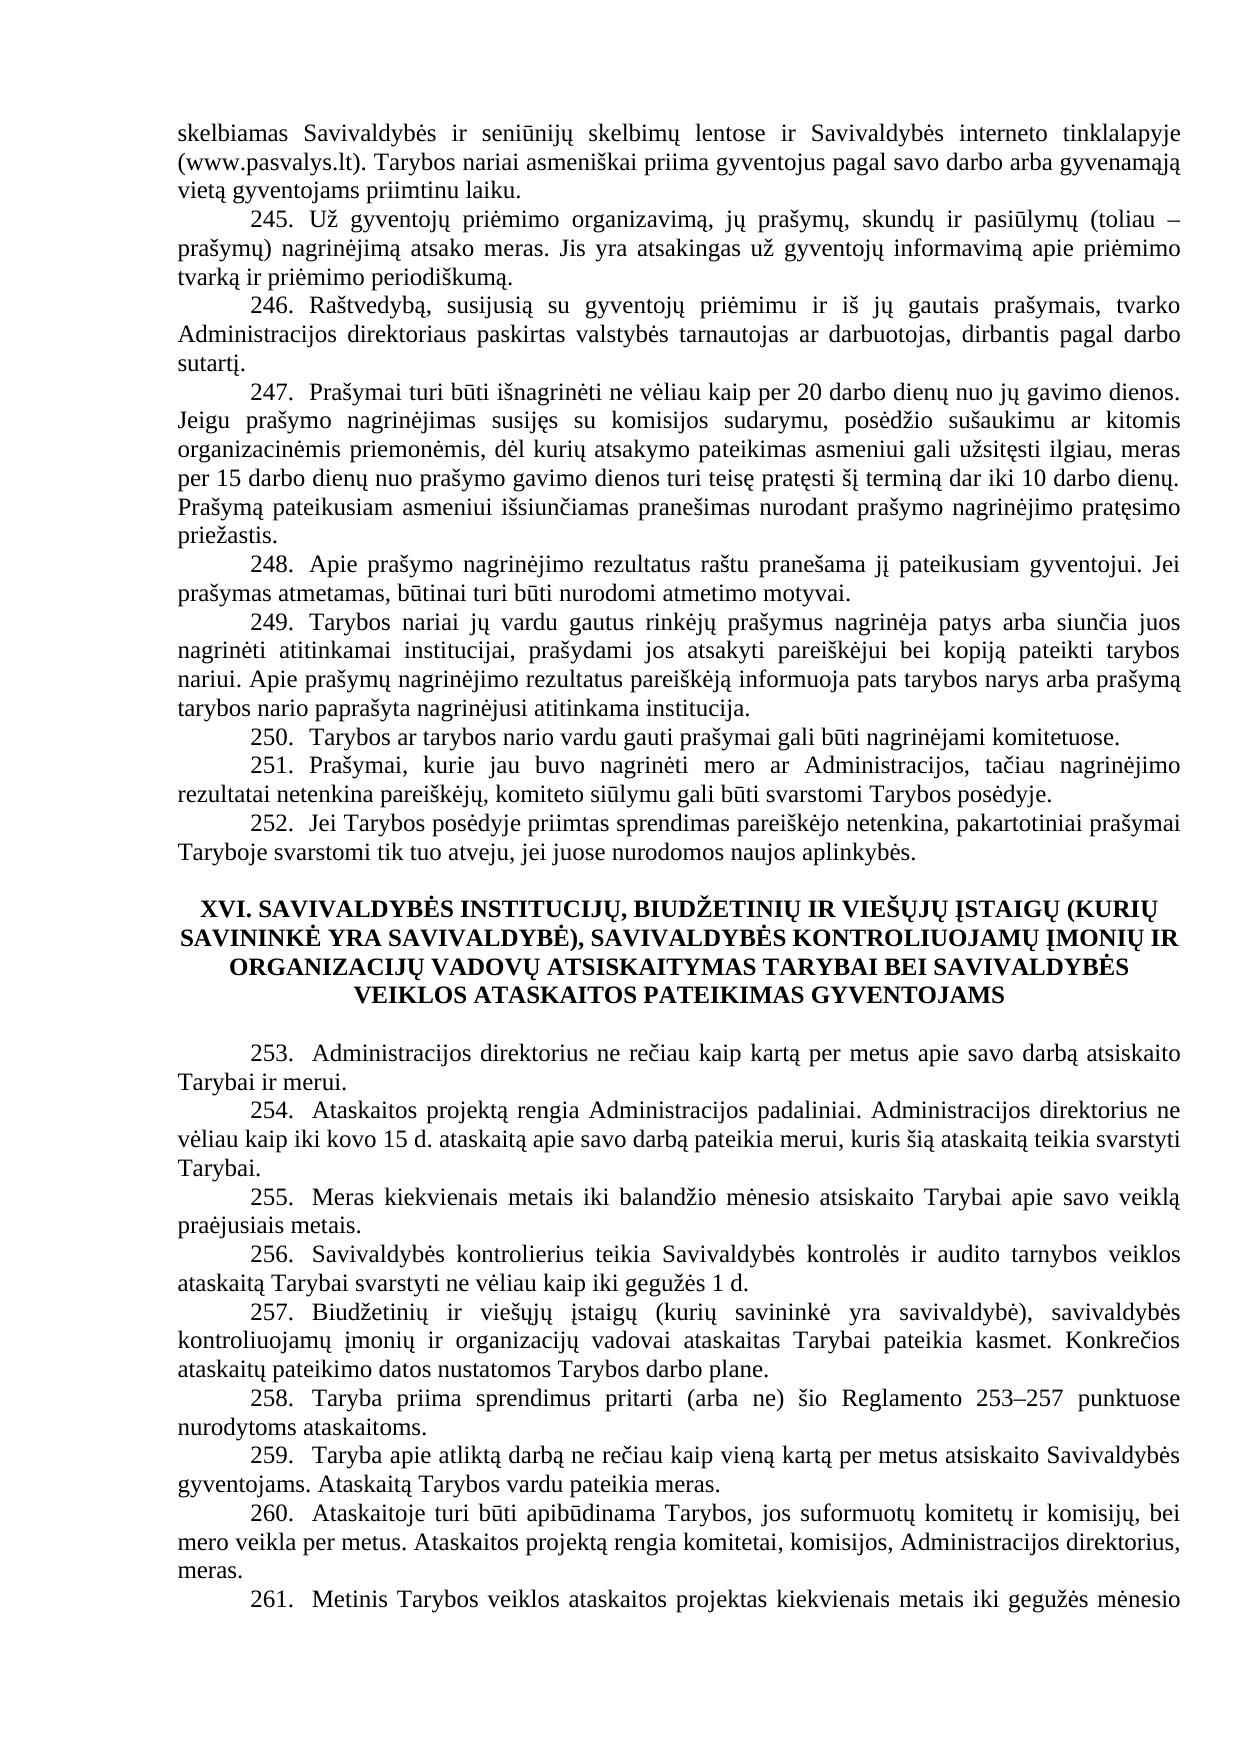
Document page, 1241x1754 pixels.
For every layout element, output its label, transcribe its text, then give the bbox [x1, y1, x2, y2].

text 253. Administracijos direktorius ne rečiau kaip kartą per metus apie savo darbą atsiskaito Tarybai ir merui. [177, 1038, 1181, 1096]
text 255. Meras kiekvienais metais iki balandžio mėnesio atsiskaito Tarybai apie savo veiklą praėjusiais metais. [177, 1182, 1181, 1239]
text 260. Ataskaitoje turi būti apibūdinama Tarybos, jos suformuotų komitetų ir komisijų, bei mero veikla per metus. Ataskaitos projektą rengia komitetai, komisijos, Administracijos direktorius, meras. [177, 1498, 1181, 1584]
text XVI. SAVIVALDYBĖS INSTITUCIJŲ, BIUDŽETINIŲ IR VIEŠŲJŲ ĮSTAIGŲ (KURIŲ SAVININKĖ YRA SAVIVALDYBĖ), SAVIVALDYBĖS KONTROLIUOJAMŲ ĮMONIŲ IR ORGANIZACIJŲ VADOVŲ ATSISKAITYMAS TARYBAI BEI SAVIVALDYBĖS VEIKLOS ATASKAITOS PATEIKIMAS GYVENTOJAMS [177, 894, 1181, 1009]
text 254. Ataskaitos projektą rengia Administracijos padaliniai. Administracijos direktorius ne vėliau kaip iki kovo 15 d. ataskaitą apie savo darbą pateikia merui, kuris šią ataskaitą teikia svarstyti Tarybai. [177, 1096, 1181, 1182]
text 257. Biudžetinių ir viešųjų įstaigų (kurių savininkė yra savivaldybė), savivaldybės kontroliuojamų įmonių ir organizacijų vadovai ataskaitas Tarybai pateikia kasmet. Konkrečios ataskaitų pateikimo datos nustatomos Tarybos darbo plane. [177, 1297, 1181, 1383]
text 245. Už gyventojų priėmimo organizavimą, jų prašymų, skundų ir pasiūlymų (toliau – prašymų) nagrinėjimą atsako meras. Jis yra atsakingas už gyventojų informavimą apie priėmimo tvarką ir priėmimo periodiškumą. [177, 204, 1181, 291]
text skelbiamas Savivaldybės ir seniūnijų skelbimų lentose ir Savivaldybės interneto tinklalapyje (www.pasvalys.lt). Tarybos nariai asmeniškai priima gyventojus pagal savo darbo arba gyvenamąją vietą gyventojams priimtinu laiku. [177, 118, 1181, 204]
text 256. Savivaldybės kontrolierius teikia Savivaldybės kontrolės ir audito tarnybos veiklos ataskaitą Tarybai svarstyti ne vėliau kaip iki gegužės 1 d. [177, 1239, 1181, 1297]
text 261. Metinis Tarybos veiklos ataskaitos projektas kiekvienais metais iki gegužės mėnesio [177, 1584, 1181, 1613]
text 247. Prašymai turi būti išnagrinėti ne vėliau kaip per 20 darbo dienų nuo jų gavimo dienos. Jeigu prašymo nagrinėjimas susijęs su komisijos sudarymu, posėdžio sušaukimu ar kitomis organizacinėmis priemonėmis, dėl kurių atsakymo pateikimas asmeniui gali užsitęsti ilgiau, meras per 15 darbo dienų nuo prašymo gavimo dienos turi teisę pratęsti šį terminą dar iki 10 darbo dienų. Prašymą pateikusiam asmeniui išsiunčiamas pranešimas nurodant prašymo nagrinėjimo pratęsimo priežastis. [177, 377, 1181, 549]
text 258. Taryba priima sprendimus pritarti (arba ne) šio Reglamento 253–257 punktuose nurodytoms ataskaitoms. [177, 1383, 1181, 1441]
text 249. Tarybos nariai jų vardu gautus rinkėjų prašymus nagrinėja patys arba siunčia juos nagrinėti atitinkamai institucijai, prašydami jos atsakyti pareiškėjui bei kopiją pateikti tarybos nariui. Apie prašymų nagrinėjimo rezultatus pareiškėją informuoja pats tarybos narys arba prašymą tarybos nario paprašyta nagrinėjusi atitinkama institucija. [177, 607, 1181, 722]
text 250. Tarybos ar tarybos nario vardu gauti prašymai gali būti nagrinėjami komitetuose. [177, 722, 1181, 751]
text 246. Raštvedybą, susijusią su gyventojų priėmimu ir iš jų gautais prašymais, tvarko Administracijos direktoriaus paskirtas valstybės tarnautojas ar darbuotojas, dirbantis pagal darbo sutartį. [177, 291, 1181, 377]
text 248. Apie prašymo nagrinėjimo rezultatus raštu pranešama jį pateikusiam gyventojui. Jei prašymas atmetamas, būtinai turi būti nurodomi atmetimo motyvai. [177, 549, 1181, 607]
text 259. Taryba apie atliktą darbą ne rečiau kaip vieną kartą per metus atsiskaito Savivaldybės gyventojams. Ataskaitą Tarybos vardu pateikia meras. [177, 1441, 1181, 1498]
text 252. Jei Tarybos posėdyje priimtas sprendimas pareiškėjo netenkina, pakartotiniai prašymai Taryboje svarstomi tik tuo atveju, jei juose nurodomos naujos aplinkybės. [177, 808, 1181, 866]
text 251. Prašymai, kurie jau buvo nagrinėti mero ar Administracijos, tačiau nagrinėjimo rezultatai netenkina pareiškėjų, komiteto siūlymu gali būti svarstomi Tarybos posėdyje. [177, 751, 1181, 808]
